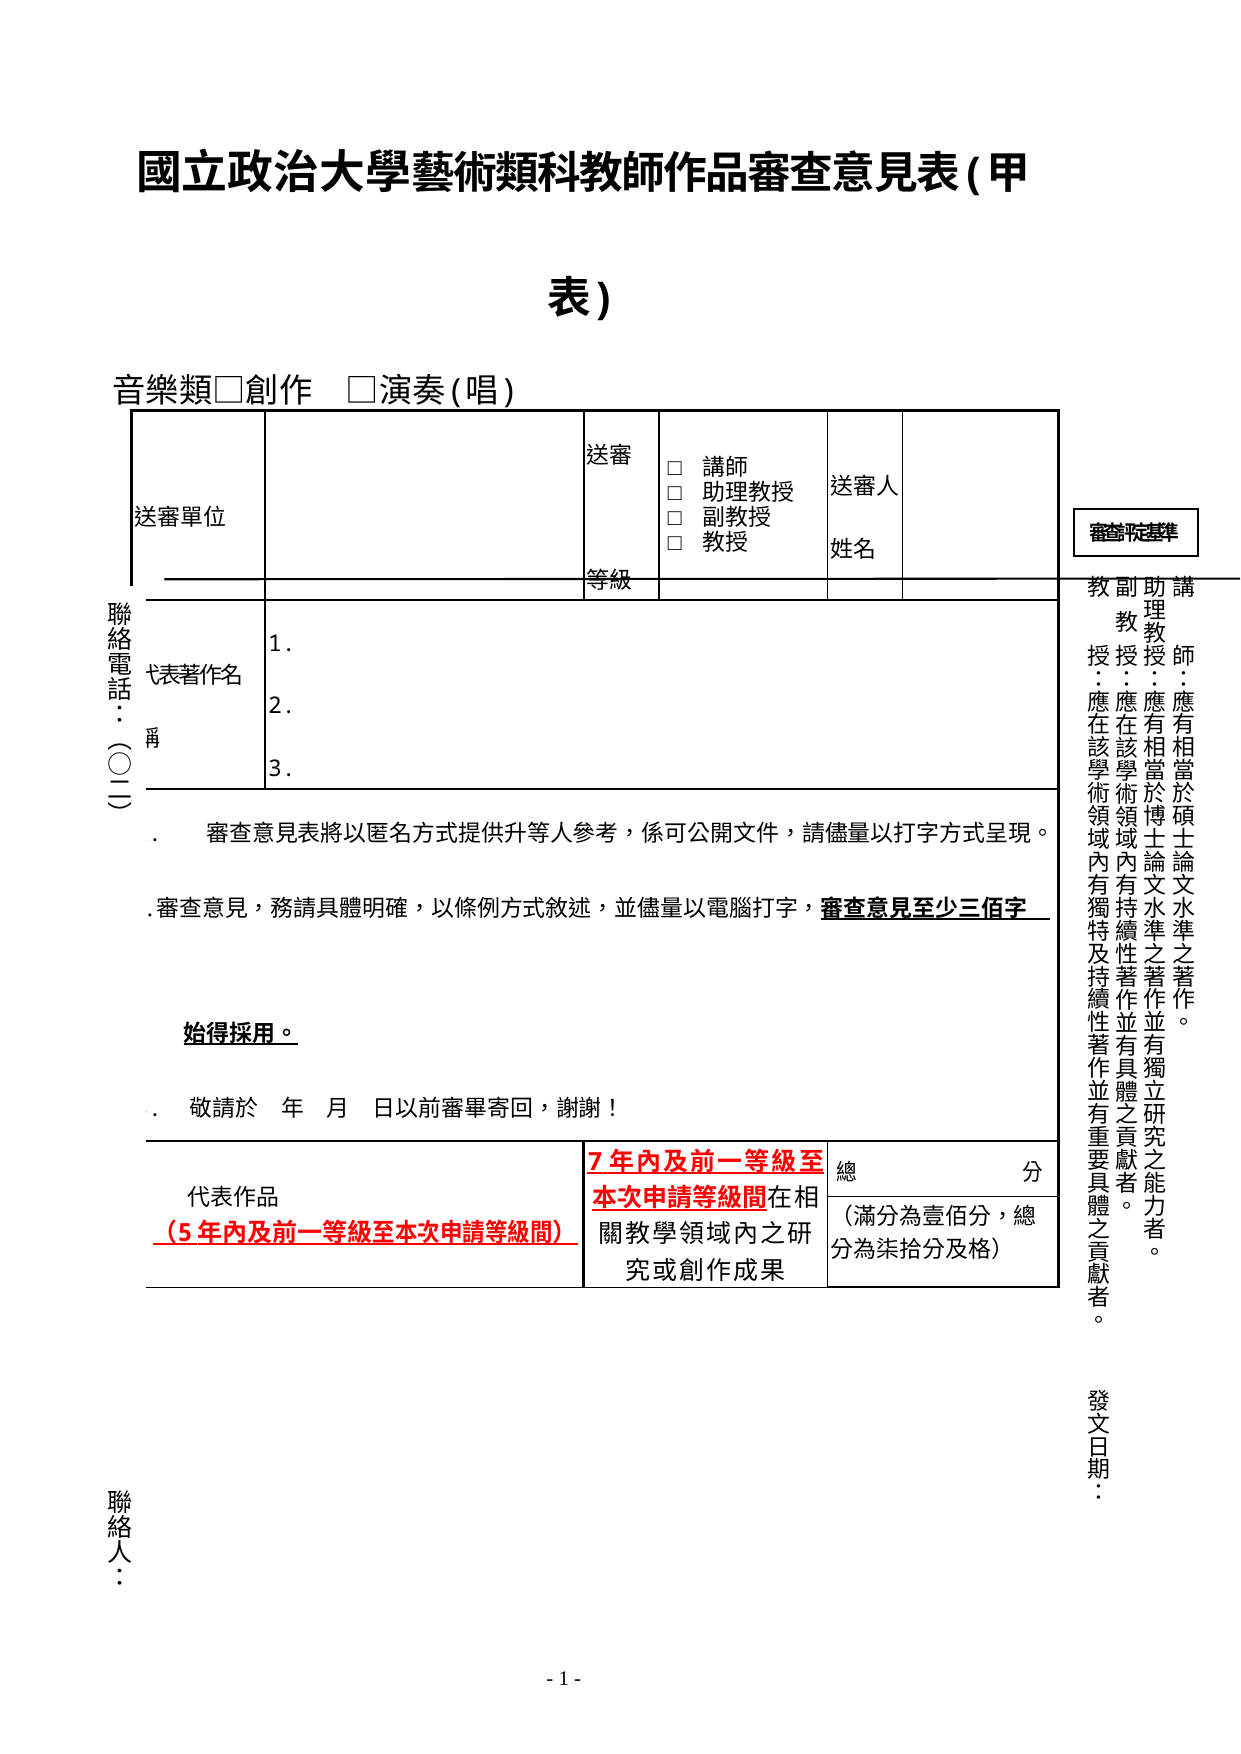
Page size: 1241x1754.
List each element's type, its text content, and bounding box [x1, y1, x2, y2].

table_cell 審查意見表將以匿名方式提供升等人參考，係可公開文件，請儘量以打字方式呈現。 審查意見，務請具體明確，以條例方式敘述，並儘量以電腦打字，審查意見至少三佰字 始得採用。 3. 敬請於 年 月 日以前審畢寄回，謝謝！ [146, 790, 1057, 1140]
table_header [266, 581, 583, 599]
table_header [266, 412, 583, 578]
table_header [903, 580, 1057, 599]
table_header [903, 412, 1057, 577]
table_cell 代表著作名稱 [146, 601, 264, 788]
table_cell 1. 2. 3. [266, 601, 1057, 788]
table_cell （滿分為壹佰分，總分為柒拾分及格） [828, 1197, 1057, 1286]
table_header 講師 助理教授 副教授 教授 [660, 412, 827, 577]
table_header [828, 580, 902, 599]
table_header 送審單位 [89, 412, 264, 1637]
table_header 送審人 姓名 [828, 412, 902, 577]
text 國立政治大學藝術類科教師作品審查意見表(甲表) [112, 96, 1053, 346]
table_cell 7年內及前一等級至本次申請等級間在相關教學領域內之研究或創作成果 [585, 1142, 827, 1286]
table_header 送審 等級 [585, 412, 658, 577]
table_header [660, 580, 827, 599]
table_cell 代表作品 （5年內及前一等級至本次申請等級間） [146, 1142, 582, 1286]
table_header 送審 等級 [585, 580, 658, 599]
text 音樂類□創作 □演奏(唱) [112, 346, 1053, 409]
table_cell 總 分 [828, 1142, 1057, 1196]
